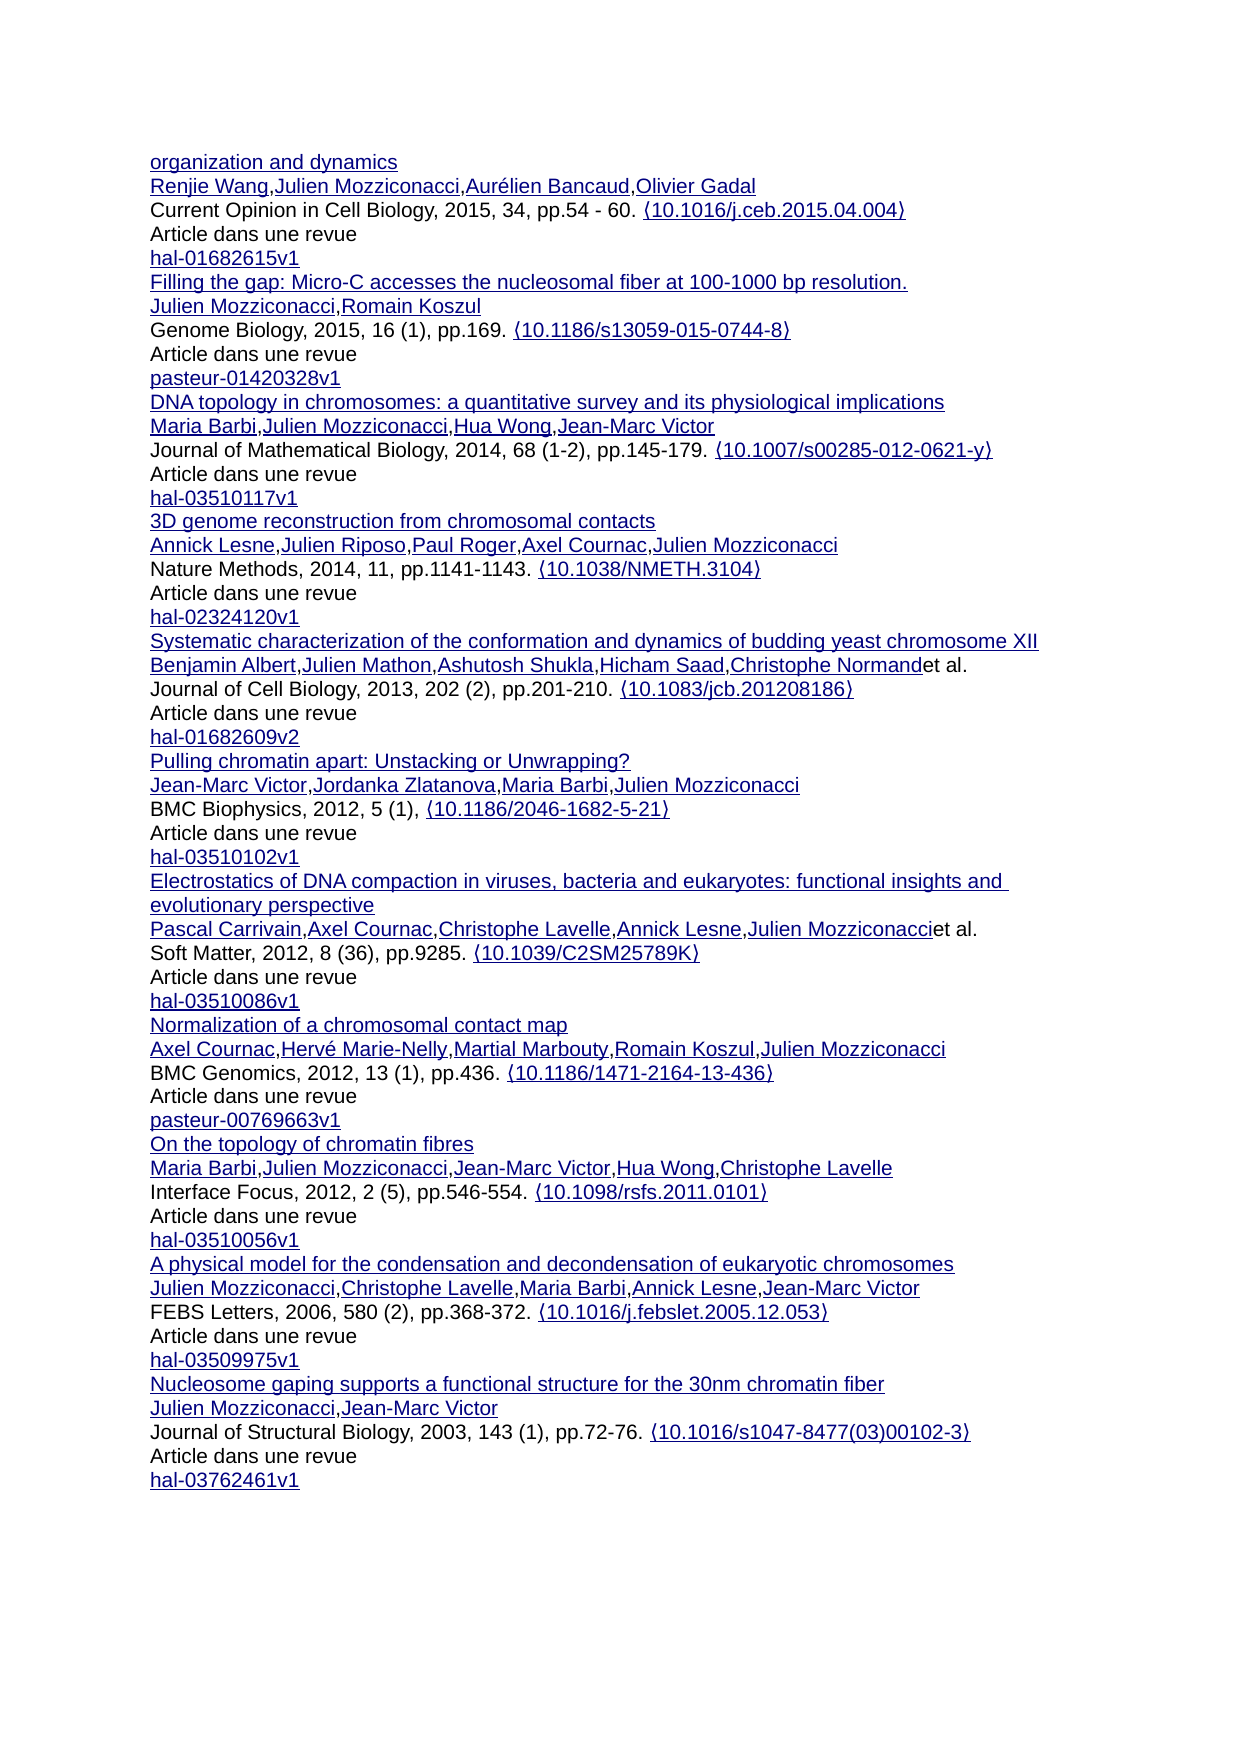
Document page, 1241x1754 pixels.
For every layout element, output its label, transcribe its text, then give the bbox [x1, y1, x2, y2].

table_cell On the topology of chromatin fibres Maria Barbi,Julien Mozziconacci,Jean-Marc Victor,Hua Wong,Christophe Lavelle Interface Focus, 2012, 2 (5), pp.546-554. ⟨10.1098/rsfs.2011.0101⟩ Article dans une revue hal-03510056v1 [150, 1132, 1090, 1252]
table_cell Pulling chromatin apart: Unstacking or Unwrapping? Jean-Marc Victor,Jordanka Zlatanova,Maria Barbi,Julien Mozziconacci BMC Biophysics, 2012, 5 (1), ⟨10.1186/2046-1682-5-21⟩ Article dans une revue hal-03510102v1 [150, 749, 1090, 869]
table_cell A physical model for the condensation and decondensation of eukaryotic chromosomes Julien Mozziconacci,Christophe Lavelle,Maria Barbi,Annick Lesne,Jean-Marc Victor FEBS Letters, 2006, 580 (2), pp.368-372. ⟨10.1016/j.febslet.2005.12.053⟩ Article dans une revue hal-03509975v1 [150, 1252, 1090, 1372]
table_cell Nucleosome gaping supports a functional structure for the 30nm chromatin fiber Julien Mozziconacci,Jean-Marc Victor Journal of Structural Biology, 2003, 143 (1), pp.72-76. ⟨10.1016/s1047-8477(03)00102-3⟩ Article dans une revue hal-03762461v1 [150, 1372, 1090, 1492]
table_cell DNA topology in chromosomes: a quantitative survey and its physiological implications Maria Barbi,Julien Mozziconacci,Hua Wong,Jean-Marc Victor Journal of Mathematical Biology, 2014, 68 (1-2), pp.145-179. ⟨10.1007/s00285-012-0621-y⟩ Article dans une revue hal-03510117v1 [150, 390, 1090, 509]
table_cell Systematic characterization of the conformation and dynamics of budding yeast chromosome XII Benjamin Albert,Julien Mathon,Ashutosh Shukla,Hicham Saad,Christophe Normandet al. Journal of Cell Biology, 2013, 202 (2), pp.201-210. ⟨10.1083/jcb.201208186⟩ Article dans une revue hal-01682609v2 [150, 629, 1090, 749]
table_cell 3D genome reconstruction from chromosomal contacts Annick Lesne,Julien Riposo,Paul Roger,Axel Cournac,Julien Mozziconacci Nature Methods, 2014, 11, pp.1141-1143. ⟨10.1038/NMETH.3104⟩ Article dans une revue hal-02324120v1 [150, 509, 1090, 629]
table_cell Filling the gap: Micro-C accesses the nucleosomal fiber at 100-1000 bp resolution. Julien Mozziconacci,Romain Koszul Genome Biology, 2015, 16 (1), pp.169. ⟨10.1186/s13059-015-0744-8⟩ Article dans une revue pasteur-01420328v1 [150, 270, 1090, 389]
table_cell organization and dynamics Renjie Wang,Julien Mozziconacci,Aurélien Bancaud,Olivier Gadal Current Opinion in Cell Biology, 2015, 34, pp.54 - 60. ⟨10.1016/j.ceb.2015.04.004⟩ Article dans une revue hal-01682615v1 [150, 150, 1090, 270]
table_cell Electrostatics of DNA compaction in viruses, bacteria and eukaryotes: functional insights and evolutionary perspective Pascal Carrivain,Axel Cournac,Christophe Lavelle,Annick Lesne,Julien Mozziconacciet al. Soft Matter, 2012, 8 (36), pp.9285. ⟨10.1039/C2SM25789K⟩ Article dans une revue hal-03510086v1 [150, 869, 1090, 1012]
table_cell Normalization of a chromosomal contact map Axel Cournac,Hervé Marie-Nelly,Martial Marbouty,Romain Koszul,Julien Mozziconacci BMC Genomics, 2012, 13 (1), pp.436. ⟨10.1186/1471-2164-13-436⟩ Article dans une revue pasteur-00769663v1 [150, 1013, 1090, 1132]
